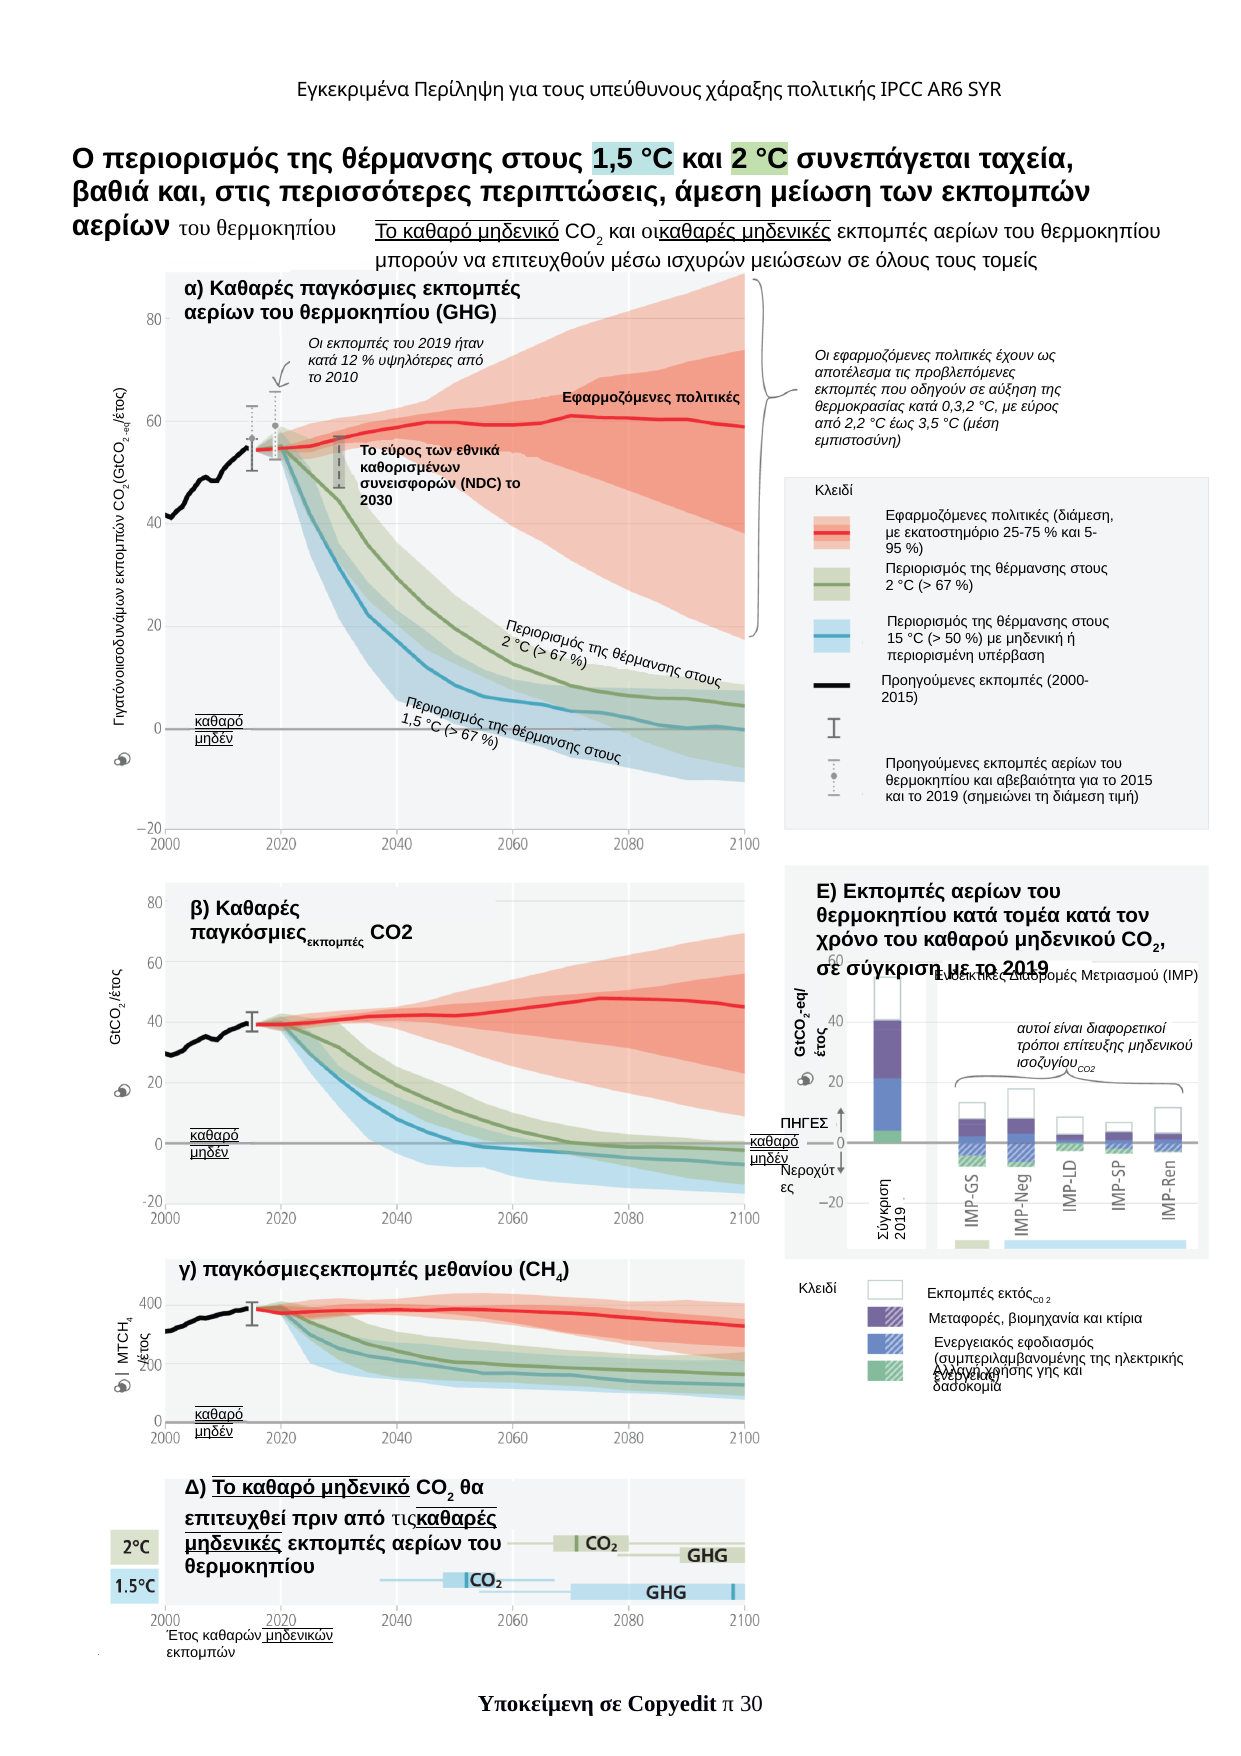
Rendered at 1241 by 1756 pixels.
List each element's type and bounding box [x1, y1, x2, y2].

picture [98, 262, 1221, 1655]
